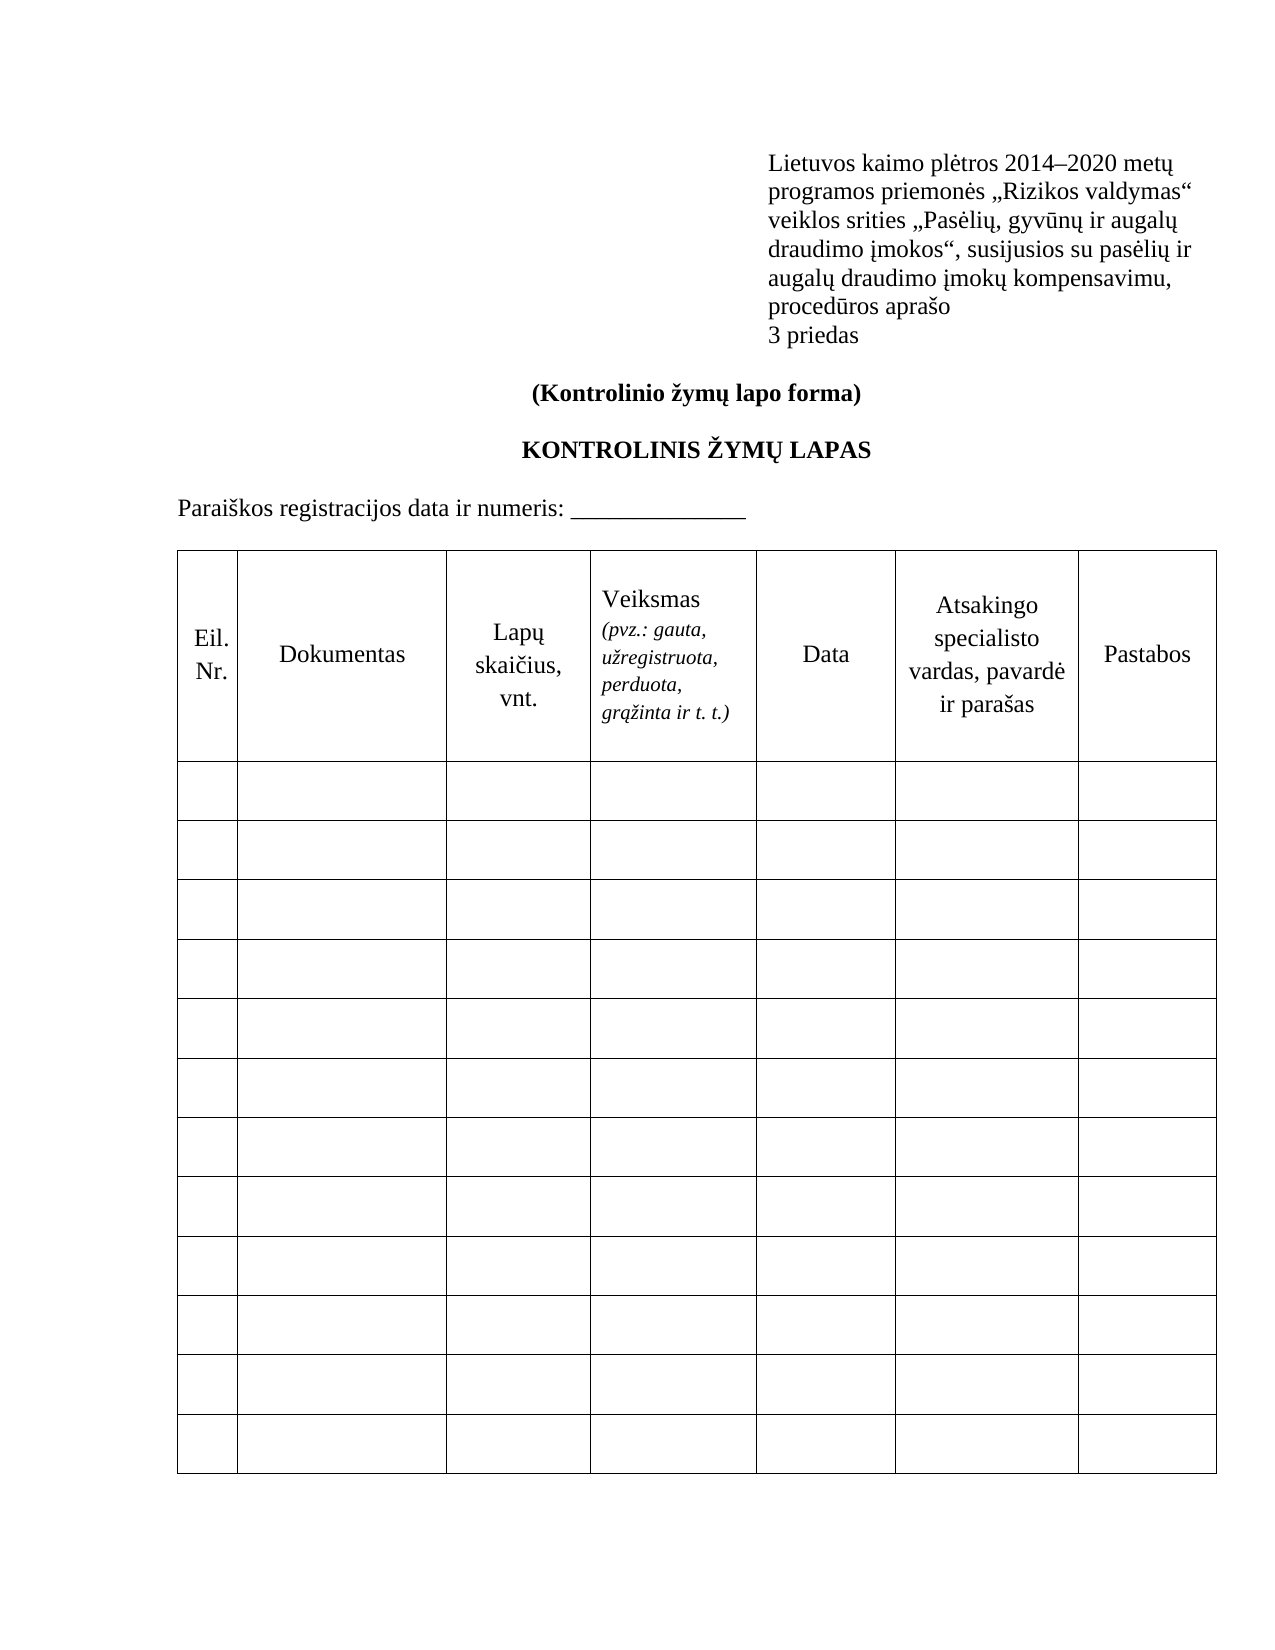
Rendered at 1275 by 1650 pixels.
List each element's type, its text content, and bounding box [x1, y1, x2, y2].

table_cell [447, 1237, 590, 1295]
table_cell [591, 821, 756, 879]
table_cell [896, 1118, 1078, 1176]
table_header Eil. Nr. [178, 551, 237, 761]
table_cell [591, 1296, 756, 1354]
table_cell [1079, 1118, 1216, 1176]
table_cell [896, 1177, 1078, 1236]
table_cell [178, 1237, 237, 1295]
table_cell [447, 762, 590, 820]
table_header Lapų skaičius, vnt. [447, 551, 590, 761]
table_cell [591, 1059, 756, 1117]
text (Kontrolinio žymų lapo forma) [177, 378, 1216, 406]
table_cell [1079, 880, 1216, 939]
table_cell [1079, 1355, 1216, 1414]
table_cell [238, 880, 446, 939]
table_cell [591, 1415, 756, 1473]
table_cell [238, 1237, 446, 1295]
table_cell [178, 1355, 237, 1414]
table_cell [757, 1237, 895, 1295]
table_cell [1079, 1237, 1216, 1295]
table_cell [178, 1415, 237, 1473]
table_cell [591, 880, 756, 939]
table_cell [1079, 762, 1216, 820]
table_cell [238, 1355, 446, 1414]
table_cell [591, 940, 756, 998]
table_cell [757, 1059, 895, 1117]
table_cell [896, 821, 1078, 879]
table_cell [757, 1177, 895, 1236]
table_cell [896, 762, 1078, 820]
table_cell [238, 999, 446, 1057]
table_cell [238, 1296, 446, 1354]
table_header Veiksmas (pvz.: gauta, užregistruota, perduota, grąžinta ir t. t.) [591, 551, 756, 761]
table_cell [178, 1118, 237, 1176]
table_cell [178, 940, 237, 998]
table_cell [896, 1415, 1078, 1473]
table_cell [238, 1118, 446, 1176]
text 3 priedas [633, 320, 1216, 349]
table_cell [757, 999, 895, 1057]
table_header Atsakingo specialisto vardas, pavardė ir parašas [896, 551, 1078, 761]
table_cell [447, 821, 590, 879]
text Lietuvos kaimo plėtros 2014–2020 metų programos priemonės „Rizikos valdymas“ veiklos srities „Pasėlių, gyvūnų ir augalų draudimo įmokos“, susijusios su pasėlių ir augalų draudimo įmokų kompensavimu, procedūros aprašo [768, 148, 1216, 320]
table_cell [447, 1177, 590, 1236]
table_header Data [757, 551, 895, 761]
table_cell [757, 1415, 895, 1473]
table_cell [238, 1177, 446, 1236]
table_cell [447, 1296, 590, 1354]
table_cell [896, 1296, 1078, 1354]
table_cell [757, 880, 895, 939]
table_cell [447, 999, 590, 1057]
table_cell [757, 1296, 895, 1354]
table_cell [238, 821, 446, 879]
table_cell [178, 1059, 237, 1117]
table_cell [896, 999, 1078, 1057]
table_cell [238, 1059, 446, 1117]
table_cell [757, 1355, 895, 1414]
table_cell [447, 1059, 590, 1117]
table_cell [896, 1355, 1078, 1414]
table_cell [591, 1355, 756, 1414]
table_cell [896, 940, 1078, 998]
table_cell [1079, 999, 1216, 1057]
table_cell [896, 880, 1078, 939]
table_cell [178, 1296, 237, 1354]
table_cell [591, 762, 756, 820]
table_cell [1079, 1177, 1216, 1236]
table_cell [1079, 1296, 1216, 1354]
text Paraiškos registracijos data ir numeris: ______________ [177, 493, 1216, 521]
table_cell [178, 880, 237, 939]
table_cell [757, 762, 895, 820]
table_cell [178, 762, 237, 820]
text KONTROLINIS ŽYMŲ LAPAS [177, 435, 1216, 464]
table_cell [757, 1118, 895, 1176]
table_cell [238, 762, 446, 820]
table_cell [1079, 940, 1216, 998]
table_cell [447, 1118, 590, 1176]
table_cell [757, 940, 895, 998]
table_cell [896, 1237, 1078, 1295]
table_cell [1079, 1415, 1216, 1473]
table_cell [447, 880, 590, 939]
table_cell [238, 1415, 446, 1473]
table_cell [591, 999, 756, 1057]
table_header Pastabos [1079, 551, 1216, 761]
table_cell [447, 1355, 590, 1414]
table_cell [447, 1415, 590, 1473]
table_cell [591, 1118, 756, 1176]
table_cell [447, 940, 590, 998]
table_cell [591, 1177, 756, 1236]
table_cell [591, 1237, 756, 1295]
table_cell [178, 1177, 237, 1236]
table_header Dokumentas [238, 551, 446, 761]
table_cell [178, 821, 237, 879]
table_cell [896, 1059, 1078, 1117]
table_cell [178, 999, 237, 1057]
table_cell [1079, 1059, 1216, 1117]
table_cell [238, 940, 446, 998]
table_cell [1079, 821, 1216, 879]
table_cell [757, 821, 895, 879]
